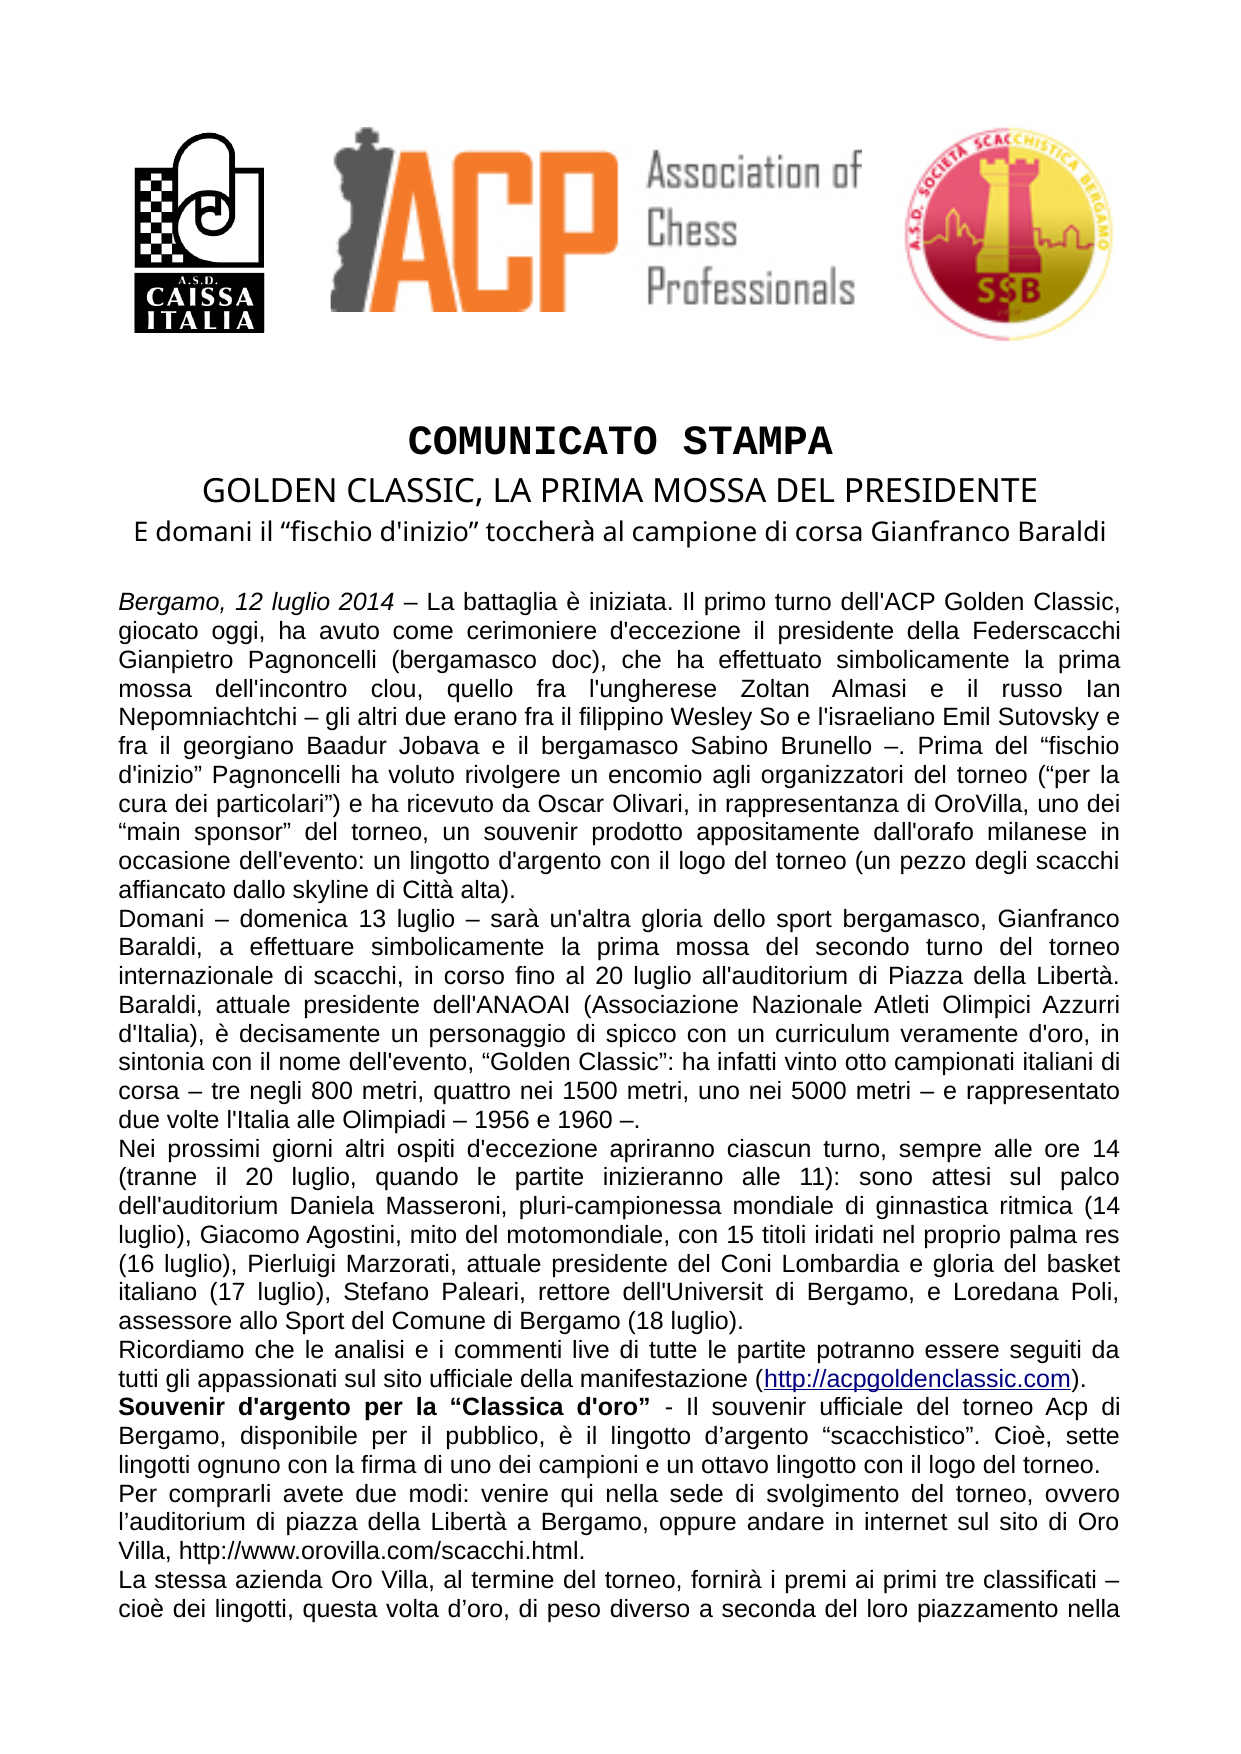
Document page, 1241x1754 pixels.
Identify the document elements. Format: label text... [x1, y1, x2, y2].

picture [330, 127, 862, 312]
text Nei prossimi giorni altri ospiti d'eccezione apriranno ciascun turno, sempre alle ore 14 (tranne il 20 luglio, quando le partite inizieranno alle 11): sono attesi sul palco dell'auditorium Daniela Masseroni, pluri-campionessa mondiale di ginnastica ritmica (14 luglio), Giacomo Agostini, mito del motomondiale, con 15 titoli iridati nel proprio palma res (16 luglio), Pierluigi Marzorati, attuale presidente del Coni Lombardia e gloria del basket italiano (17 luglio), Stefano Paleari, rettore dell'Universit di Bergamo, e Loredana Poli, assessore allo Sport del Comune di Bergamo (18 luglio). [118, 1133, 1122, 1335]
text Souvenir d'argento per la “Classica d'oro” - Il souvenir ufficiale del torneo Acp di Bergamo, disponibile per il pubblico, è il lingotto d’argento “scacchistico”. Cioè, sette lingotti ognuno con la firma di uno dei campioni e un ottavo lingotto con il logo del torneo. [118, 1392, 1122, 1478]
text La stessa azienda Oro Villa, al termine del torneo, fornirà i premi ai primi tre classificati – cioè dei lingotti, questa volta d’oro, di peso diverso a seconda del loro piazzamento nella [118, 1565, 1122, 1622]
text Domani – domenica 13 luglio – sarà un'altra gloria dello sport bergamasco, Gianfranco Baraldi, a effettuare simbolicamente la prima mossa del secondo turno del torneo internazionale di scacchi, in corso fino al 20 luglio all'auditorium di Piazza della Libertà. Baraldi, attuale presidente dell'ANAOAI (Associazione Nazionale Atleti Olimpici Azzurri d'Italia), è decisamente un personaggio di spicco con un curriculum veramente d'oro, in sintonia con il nome dell'evento, “Golden Classic”: ha infatti vinto otto campionati italiani di corsa – tre negli 800 metri, quattro nei 1500 metri, uno nei 5000 metri – e rappresentato due volte l'Italia alle Olimpiadi – 1956 e 1960 –. [118, 903, 1122, 1133]
text GOLDEN CLASSIC, LA PRIMA MOSSA DEL PRESIDENTE [118, 467, 1122, 512]
text Bergamo, 12 luglio 2014 – La battaglia è iniziata. Il primo turno dell'ACP Golden Classic, giocato oggi, ha avuto come cerimoniere d'eccezione il presidente della Federscacchi Gianpietro Pagnoncelli (bergamasco doc), che ha effettuato simbolicamente la prima mossa dell'incontro clou, quello fra l'ungherese Zoltan Almasi e il russo Ian Nepomniachtchi – gli altri due erano fra il filippino Wesley So e l'israeliano Emil Sutovsky e fra il georgiano Baadur Jobava e il bergamasco Sabino Brunello –. Prima del “fischio d'inizio” Pagnoncelli ha voluto rivolgere un encomio agli organizzatori del torneo (“per la cura dei particolari”) e ha ricevuto da Oscar Olivari, in rappresentanza di OroVilla, uno dei “main sponsor” del torneo, un souvenir prodotto appositamente dall'orafo milanese in occasione dell'evento: un lingotto d'argento con il logo del torneo (un pezzo degli scacchi affiancato dallo skyline di Città alta). [118, 587, 1122, 903]
text COMUNICATO STAMPA [118, 419, 1122, 467]
text Per comprarli avete due modi: venire qui nella sede di svolgimento del torneo, ovvero l’auditorium di piazza della Libertà a Bergamo, oppure andare in internet sul sito di Oro Villa, http://www.orovilla.com/scacchi.html. [118, 1478, 1122, 1565]
text Ricordiamo che le analisi e i commenti live di tutte le partite potranno essere seguiti da tutti gli appassionati sul sito ufficiale della manifestazione (http://acpgoldenclassic.com). [118, 1335, 1122, 1392]
picture [118, 121, 284, 358]
picture [899, 123, 1120, 348]
text E domani il “fischio d'inizio” toccherà al campione di corsa Gianfranco Baraldi [118, 512, 1122, 549]
